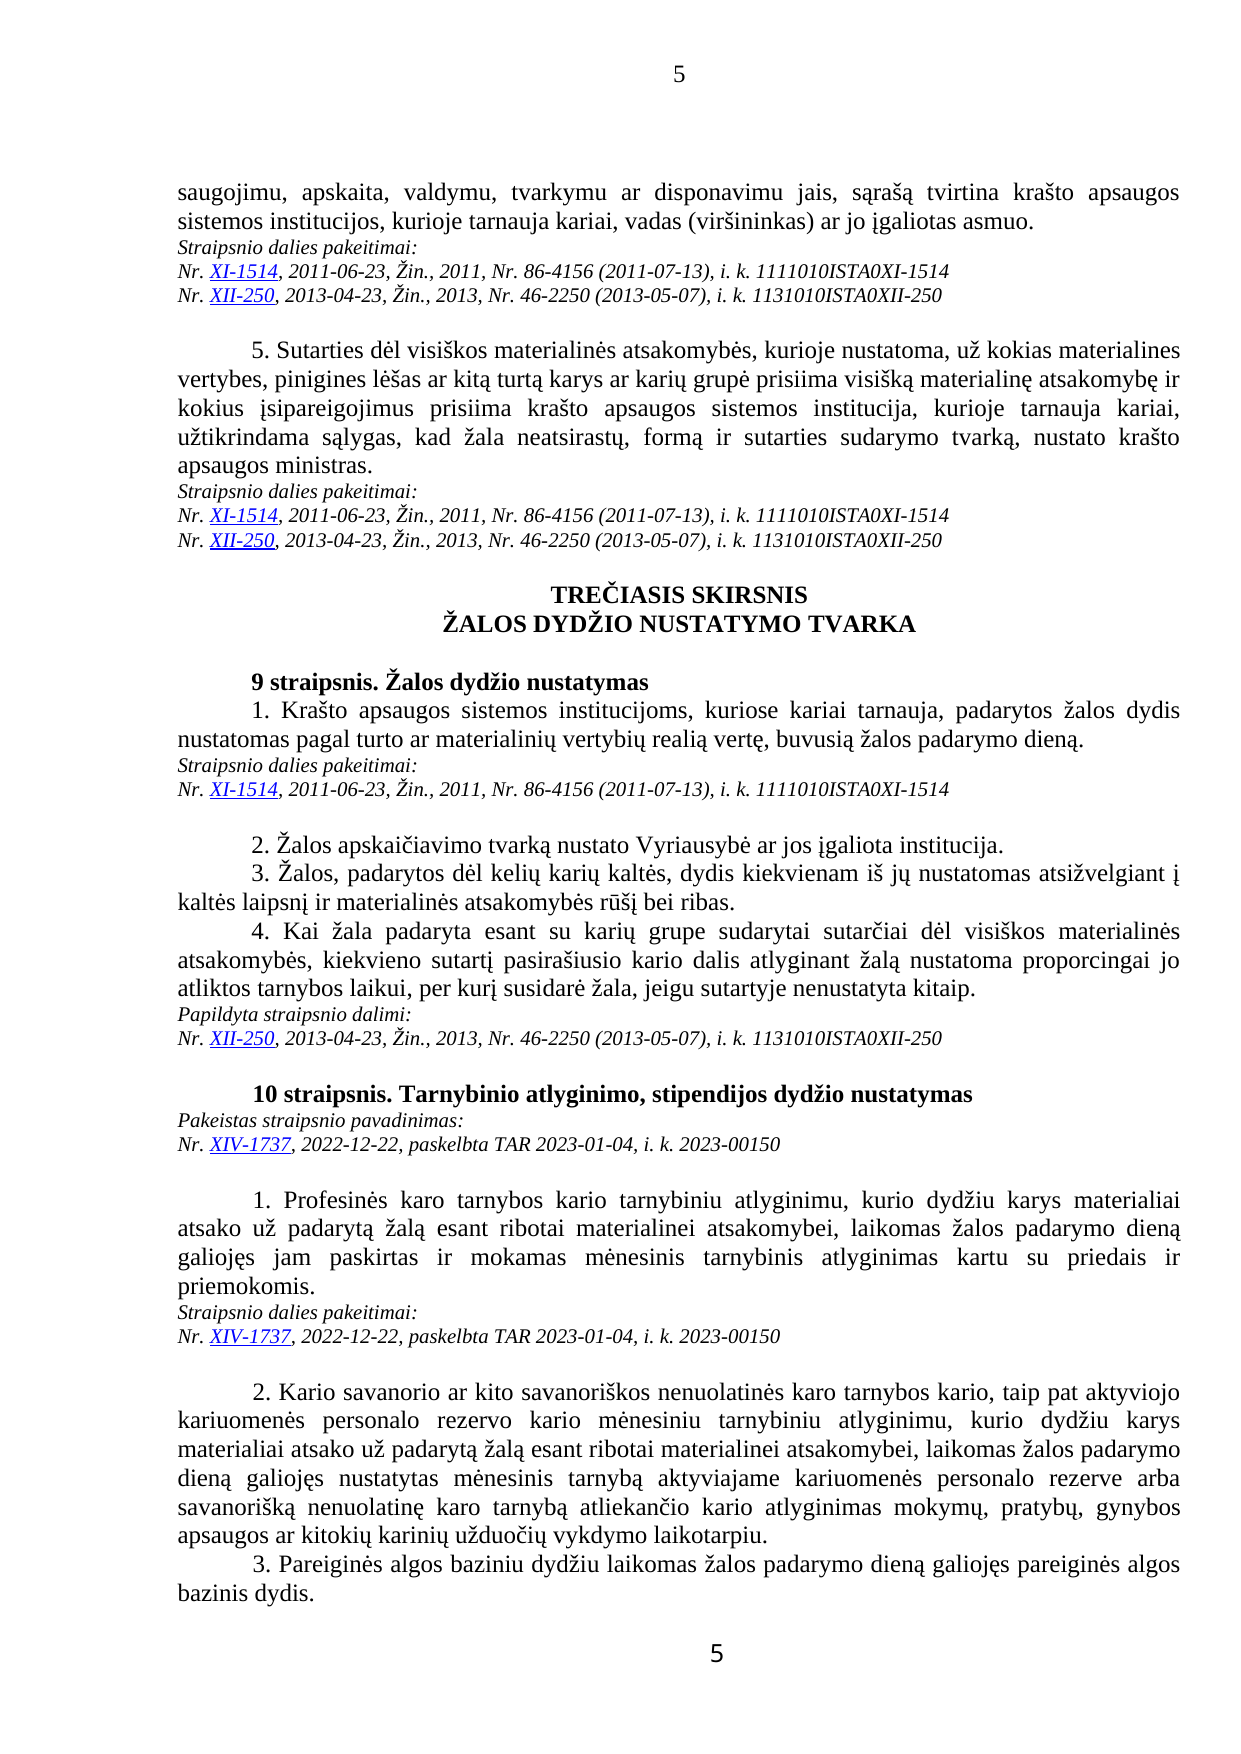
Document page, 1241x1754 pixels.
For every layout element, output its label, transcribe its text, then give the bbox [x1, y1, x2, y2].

text Straipsnio dalies pakeitimai: [177, 1300, 1181, 1324]
text Nr. XIV-1737, 2022-12-22, paskelbta TAR 2023-01-04, i. k. 2023-00150 [177, 1132, 1181, 1156]
text Nr. XII-250, 2013-04-23, Žin., 2013, Nr. 46-2250 (2013-05-07), i. k. 1131010ISTA0XII-250 [177, 283, 1181, 307]
subtitle TREČIASIS SKIRSNIS [177, 580, 1181, 609]
text Papildyta straipsnio dalimi: [177, 1002, 1181, 1026]
text 5. Sutarties dėl visiškos materialinės atsakomybės, kurioje nustatoma, už kokias materialines vertybes, pinigines lėšas ar kitą turtą karys ar karių grupė prisiima visišką materialinę atsakomybę ir kokius įsipareigojimus prisiima krašto apsaugos sistemos institucija, kurioje tarnauja kariai, užtikrindama sąlygas, kad žala neatsirastų, formą ir sutarties sudarymo tvarką, nustato krašto apsaugos ministras. [177, 336, 1181, 479]
text 4. Kai žala padaryta esant su karių grupe sudarytai sutarčiai dėl visiškos materialinės atsakomybės, kiekvieno sutartį pasirašiusio kario dalis atlyginant žalą nustatoma proporcingai jo atliktos tarnybos laikui, per kurį susidarė žala, jeigu sutartyje nenustatyta kitaip. [177, 916, 1181, 1002]
text Straipsnio dalies pakeitimai: [177, 753, 1181, 777]
text 3. Žalos, padarytos dėl kelių karių kaltės, dydis kiekvienam iš jų nustatomas atsižvelgiant į kaltės laipsnį ir materialinės atsakomybės rūšį bei ribas. [177, 858, 1181, 916]
text Nr. XI-1514, 2011-06-23, Žin., 2011, Nr. 86-4156 (2011-07-13), i. k. 1111010ISTA0XI-1514 [177, 259, 1181, 283]
text 1. Profesinės karo tarnybos kario tarnybiniu atlyginimu, kurio dydžiu karys materialiai atsako už padarytą žalą esant ribotai materialinei atsakomybei, laikomas žalos padarymo dieną galiojęs jam paskirtas ir mokamas mėnesinis tarnybinis atlyginimas kartu su priedais ir priemokomis. [177, 1185, 1181, 1300]
text Nr. XI-1514, 2011-06-23, Žin., 2011, Nr. 86-4156 (2011-07-13), i. k. 1111010ISTA0XI-1514 [177, 503, 1181, 527]
text 2. Žalos apskaičiavimo tvarką nustato Vyriausybė ar jos įgaliota institucija. [177, 830, 1181, 858]
text Nr. XIV-1737, 2022-12-22, paskelbta TAR 2023-01-04, i. k. 2023-00150 [177, 1324, 1181, 1348]
text 2. Kario savanorio ar kito savanoriškos nenuolatinės karo tarnybos kario, taip pat aktyviojo kariuomenės personalo rezervo kario mėnesiniu tarnybiniu atlyginimu, kurio dydžiu karys materialiai atsako už padarytą žalą esant ribotai materialinei atsakomybei, laikomas žalos padarymo dieną galiojęs nustatytas mėnesinis tarnybą aktyviajame kariuomenės personalo rezerve arba savanorišką nenuolatinę karo tarnybą atliekančio kario atlyginimas mokymų, pratybų, gynybos apsaugos ar kitokių karinių užduočių vykdymo laikotarpiu. [177, 1377, 1181, 1549]
text Straipsnio dalies pakeitimai: [177, 479, 1181, 503]
text 1. Krašto apsaugos sistemos institucijoms, kuriose kariai tarnauja, padarytos žalos dydis nustatomas pagal turto ar materialinių vertybių realią vertę, buvusią žalos padarymo dieną. [177, 695, 1181, 753]
text Nr. XII-250, 2013-04-23, Žin., 2013, Nr. 46-2250 (2013-05-07), i. k. 1131010ISTA0XII-250 [177, 527, 1181, 552]
text Nr. XII-250, 2013-04-23, Žin., 2013, Nr. 46-2250 (2013-05-07), i. k. 1131010ISTA0XII-250 [177, 1026, 1181, 1050]
text 3. Pareiginės algos baziniu dydžiu laikomas žalos padarymo dieną galiojęs pareiginės algos bazinis dydis. [177, 1549, 1181, 1607]
text saugojimu, apskaita, valdymu, tvarkymu ar disponavimu jais, sąrašą tvirtina krašto apsaugos sistemos institucijos, kurioje tarnauja kariai, vadas (viršininkas) ar jo įgaliotas asmuo. [177, 177, 1181, 235]
text 9 straipsnis. Žalos dydžio nustatymas [177, 667, 1181, 695]
text 10 straipsnis. Tarnybinio atlyginimo, stipendijos dydžio nustatymas [177, 1079, 1181, 1108]
text Pakeistas straipsnio pavadinimas: [177, 1108, 1181, 1132]
text ŽALOS DYDŽIO NUSTATYMO TVARKA [177, 609, 1181, 638]
text Nr. XI-1514, 2011-06-23, Žin., 2011, Nr. 86-4156 (2011-07-13), i. k. 1111010ISTA0XI-1514 [177, 777, 1181, 801]
text Straipsnio dalies pakeitimai: [177, 235, 1181, 259]
